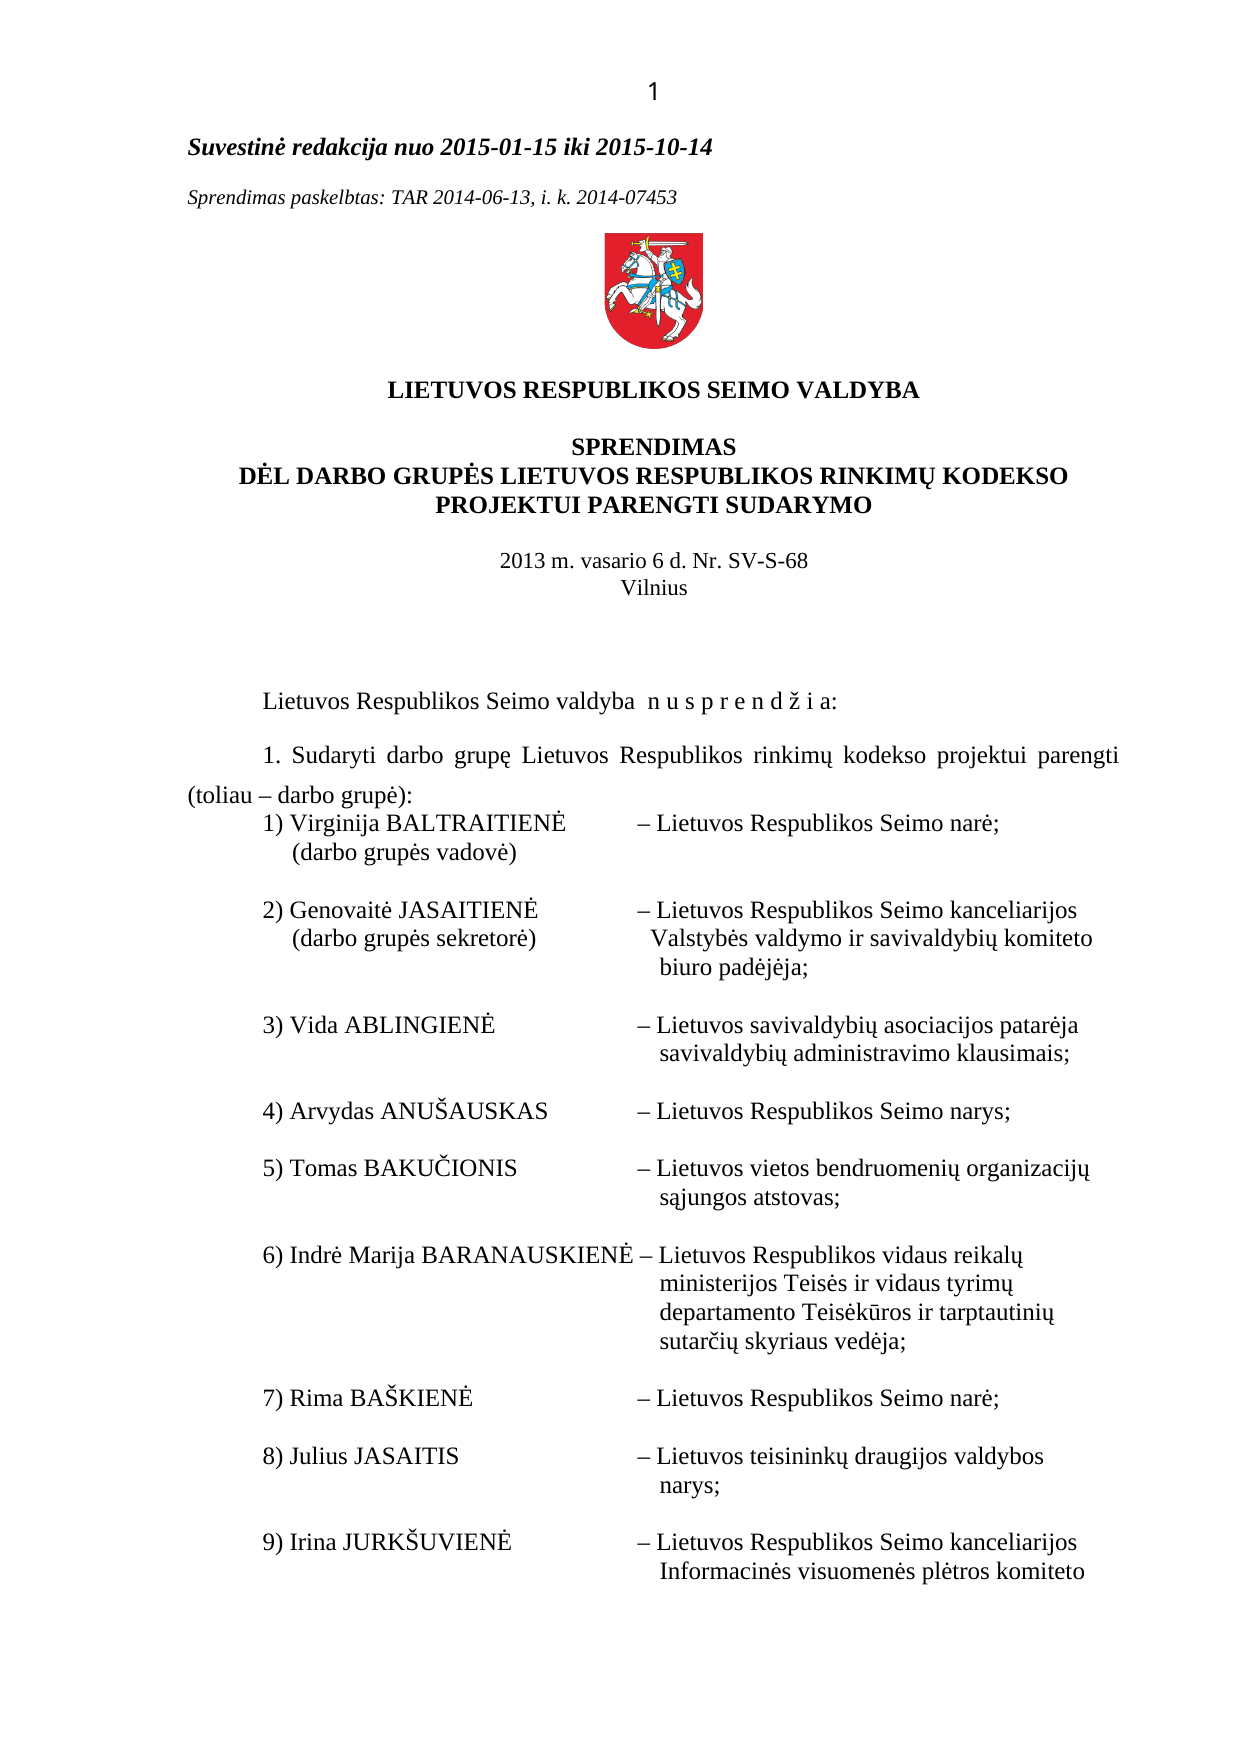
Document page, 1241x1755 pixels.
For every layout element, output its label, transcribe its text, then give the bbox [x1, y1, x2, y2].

text (darbo grupės sekretorė) Valstybės valdymo ir savivaldybių komiteto [187, 923, 1120, 952]
text 1) Virginija BALTRAITIENĖ – Lietuvos Respublikos Seimo narė; [187, 808, 1120, 837]
text 2) Genovaitė JASAITIENĖ – Lietuvos Respublikos Seimo kanceliarijos [262, 895, 1120, 923]
text 5) Tomas BAKUČIONIS – Lietuvos vietos bendruomenių organizacijų [187, 1153, 1120, 1182]
text 6) Indrė Marija BARANAUSKIENĖ – Lietuvos Respublikos vidaus reikalų [187, 1240, 1120, 1268]
text narys; [187, 1470, 1120, 1498]
text 3) Vida ABLINGIENĖ – Lietuvos savivaldybių asociacijos patarėja [262, 1010, 1120, 1038]
text biuro padėjėja; [262, 952, 1120, 981]
text 7) Rima BAŠKIENĖ – Lietuvos Respublikos Seimo narė; [187, 1383, 1120, 1412]
text Suvestinė redakcija nuo 2015-01-15 iki 2015-10-14 [187, 132, 1120, 161]
text sąjungos atstovas; [187, 1182, 1120, 1211]
text sutarčių skyriaus vedėja; [187, 1326, 1120, 1355]
text 4) Arvydas ANUŠAUSKAS – Lietuvos Respublikos Seimo narys; [187, 1096, 1120, 1125]
text 2013 m. vasario 6 d. Nr. SV-S-68 Vilnius [187, 547, 1120, 600]
text SPRENDIMAS [187, 432, 1120, 461]
text departamento Teisėkūros ir tarptautinių [187, 1297, 1120, 1326]
text Lietuvos Respublikos Seimo valdyba n u s p r e n d ž i a: [187, 686, 1120, 715]
text savivaldybių administravimo klausimais; [262, 1038, 1120, 1067]
text ministerijos Teisės ir vidaus tyrimų [187, 1268, 1120, 1297]
text DĖL DARBO GRUPĖS LIETUVOS RESPUBLIKOS RINKIMŲ KODEKSO PROJEKTUI PARENGTI SUDARYMO [187, 461, 1120, 518]
text LIETUVOS RESPUBLIKOS SEIMO VALDYBA [187, 375, 1120, 403]
text 9) Irina JURKŠUVIENĖ – Lietuvos Respublikos Seimo kanceliarijos [187, 1527, 1120, 1556]
text 1. Sudaryti darbo grupę Lietuvos Respublikos rinkimų kodekso projektui parengti (toliau – darbo grupė): [187, 729, 1120, 808]
text Sprendimas paskelbtas: TAR 2014-06-13, i. k. 2014-07453 [187, 185, 1120, 209]
text 8) Julius JASAITIS – Lietuvos teisininkų draugijos valdybos [187, 1441, 1120, 1470]
text Informacinės visuomenės plėtros komiteto [187, 1556, 1120, 1585]
text (darbo grupės vadovė) [187, 837, 1120, 866]
